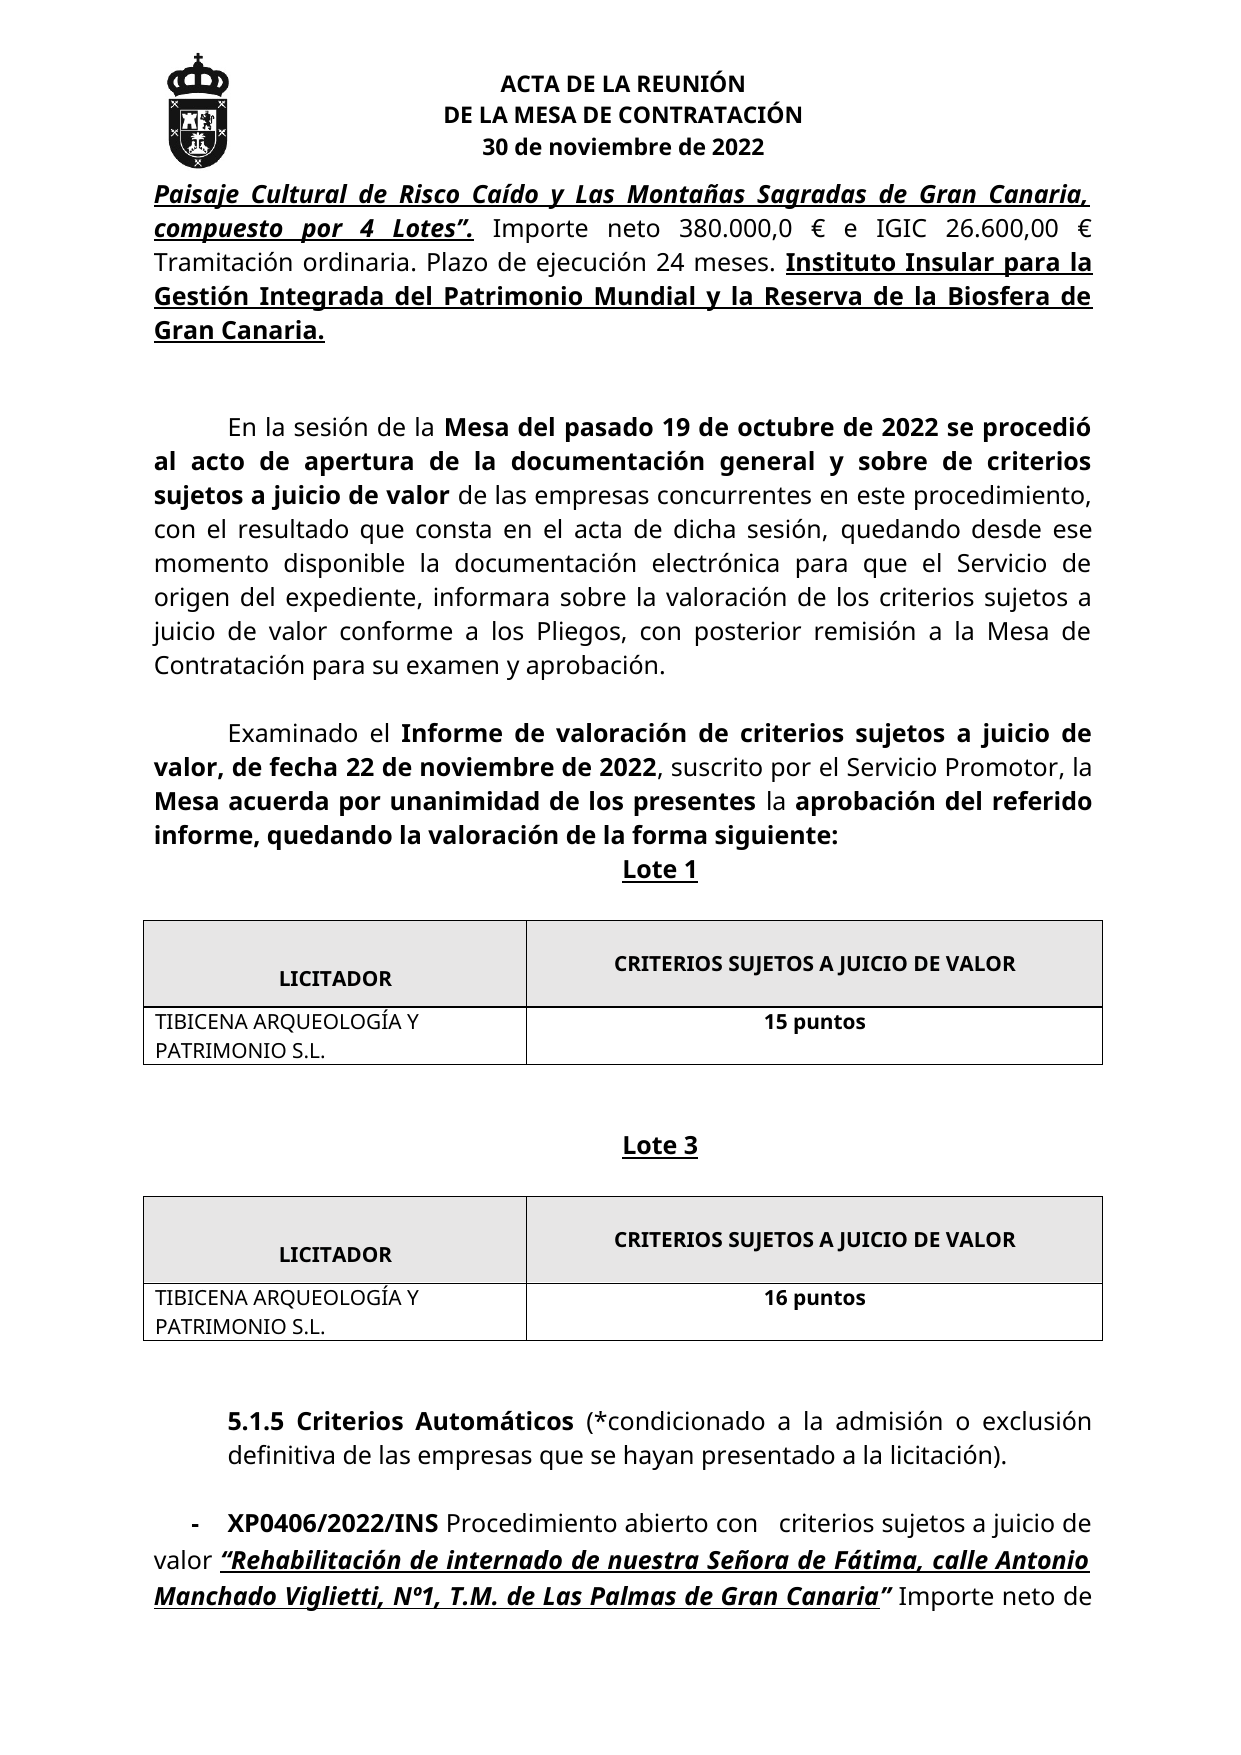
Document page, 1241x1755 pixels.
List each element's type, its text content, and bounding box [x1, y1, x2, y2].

table_header criterios sujetos a juicio de valor [527, 1197, 1102, 1282]
table_cell 16 puntos [527, 1284, 1102, 1340]
text Lote 3 [153, 1128, 1093, 1162]
text Lote 1 [153, 852, 1093, 886]
table_header LICITADOR [144, 1197, 526, 1282]
table_cell 15 puntos [527, 1008, 1102, 1064]
table_header LICITADOR [144, 921, 526, 1006]
table_header criterios sujetos a juicio de valor [527, 921, 1102, 1006]
text En la sesión de la Mesa del pasado 19 de octubre de 2022 se procedió al acto de apertura de la documentación general y sobre de criterios sujetos a juicio de valor de las empresas concurrentes en este procedimiento, con el resultado que consta en el acta de dicha sesión, quedando desde ese momento disponible la documentación electrónica para que el Servicio de origen del expediente, informara sobre la valoración de los criterios sujetos a juicio de valor conforme a los Pliegos, con posterior remisión a la Mesa de Contratación para su examen y aprobación. [153, 409, 1093, 682]
picture [164, 50, 231, 171]
text 5.1.5 Criterios Automáticos (*condicionado a la admisión o exclusión definitiva de las empresas que se hayan presentado a la licitación). [227, 1404, 1093, 1472]
text Paisaje Cultural de Risco Caído y Las Montañas Sagradas de Gran Canaria, compuesto por 4 Lotes”. Importe neto 380.000,0 € e IGIC 26.600,00 € Tramitación ordinaria. Plazo de ejecución 24 meses. Instituto Insular para la Gestión Integrada del Patrimonio Mundial y la Reserva de la Biosfera de [153, 176, 1093, 307]
text Examinado el Informe de valoración de criterios sujetos a juicio de valor, de fecha 22 de noviembre de 2022, suscrito por el Servicio Promotor, la Mesa acuerda por unanimidad de los presentes la aprobación del referido informe, quedando la valoración de la forma siguiente: [153, 716, 1093, 852]
table_cell TIBICENA ARQUEOLOGÍA Y PATRIMONIO S.L. [144, 1008, 526, 1064]
list XP0406/2022/INS Procedimiento abierto con criterios sujetos a juicio de valor “Rehabilitación de internado de nuestra Señora de Fátima, calle Antonio Manchado Viglietti, Nº1, T.M. de Las Palmas de Gran Canaria” Importe neto de [153, 1506, 1093, 1613]
table_cell TIBICENA ARQUEOLOGÍA Y PATRIMONIO S.L. [144, 1284, 526, 1340]
text Gran Canaria. [153, 308, 1093, 347]
